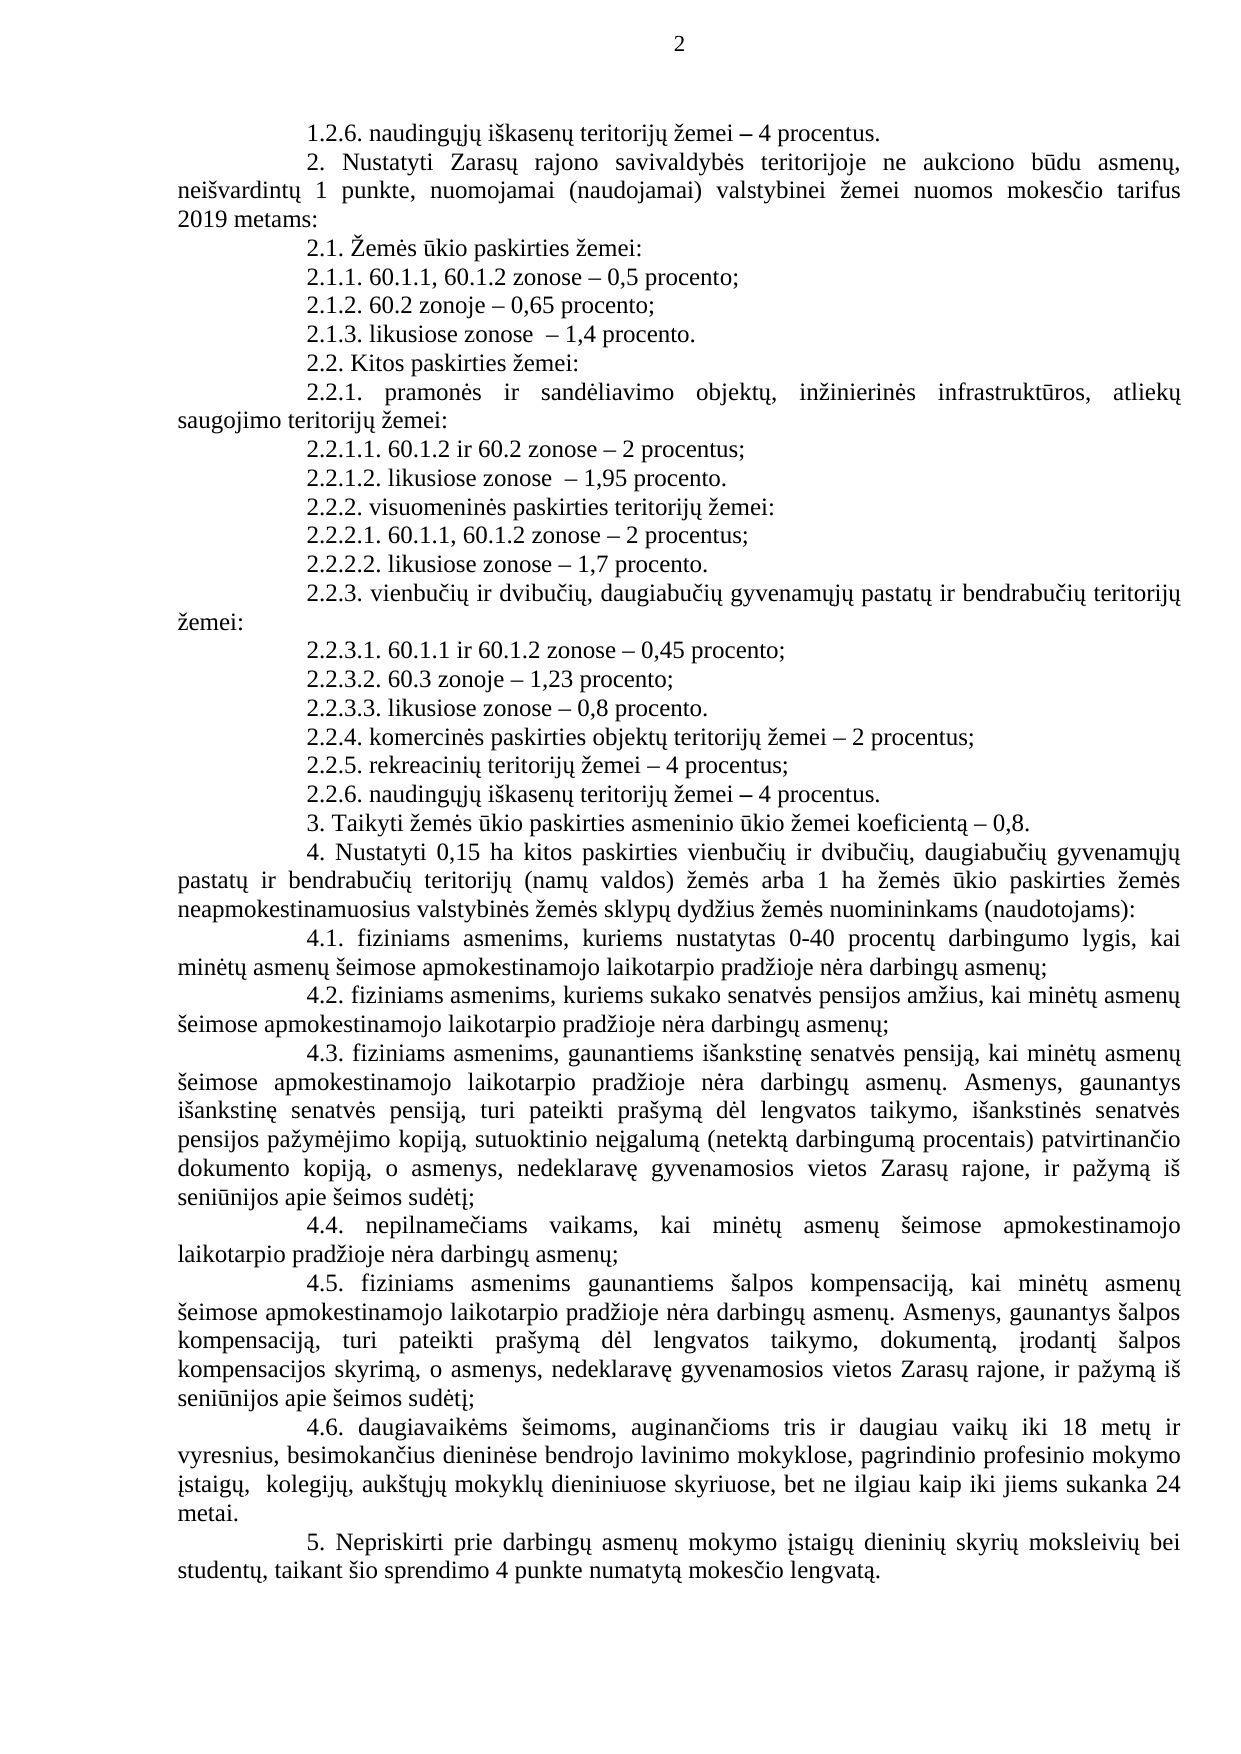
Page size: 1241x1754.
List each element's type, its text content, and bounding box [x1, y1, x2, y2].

text 2.1. Žemės ūkio paskirties žemei: [177, 233, 1181, 262]
text 2.2.1.1. 60.1.2 ir 60.2 zonose – 2 procentus; [177, 434, 1181, 463]
text 2.1.3. likusiose zonose – 1,4 procento. [177, 319, 1181, 348]
text 2.2.3.2. 60.3 zonoje – 1,23 procento; [177, 664, 1181, 693]
text 2.2.3.3. likusiose zonose – 0,8 procento. [177, 693, 1181, 722]
text 2.2.4. komercinės paskirties objektų teritorijų žemei – 2 procentus; [177, 722, 1181, 751]
text 2.2.3.1. 60.1.1 ir 60.1.2 zonose – 0,45 procento; [177, 636, 1181, 664]
text 2.2.1. pramonės ir sandėliavimo objektų, inžinierinės infrastruktūros, atliekų saugojimo teritorijų žemei: [177, 377, 1181, 434]
text 4.3. fiziniams asmenims, gaunantiems išankstinę senatvės pensiją, kai minėtų asmenų šeimose apmokestinamojo laikotarpio pradžioje nėra darbingų asmenų. Asmenys, gaunantys išankstinę senatvės pensiją, turi pateikti prašymą dėl lengvatos taikymo, išankstinės senatvės pensijos pažymėjimo kopiją, sutuoktinio neįgalumą (netektą darbingumą procentais) patvirtinančio dokumento kopiją, o asmenys, nedeklaravę gyvenamosios vietos Zarasų rajone, ir pažymą iš seniūnijos apie šeimos sudėtį; [177, 1038, 1181, 1211]
text 5. Nepriskirti prie darbingų asmenų mokymo įstaigų dieninių skyrių moksleivių bei studentų, taikant šio sprendimo 4 punkte numatytą mokesčio lengvatą. [177, 1527, 1181, 1584]
text 4. Nustatyti 0,15 ha kitos paskirties vienbučių ir dvibučių, daugiabučių gyvenamųjų pastatų ir bendrabučių teritorijų (namų valdos) žemės arba 1 ha žemės ūkio paskirties žemės neapmokestinamuosius valstybinės žemės sklypų dydžius žemės nuomininkams (naudotojams): [177, 837, 1181, 923]
text 2.2. Kitos paskirties žemei: [177, 348, 1181, 377]
text 1.2.6. naudingųjų iškasenų teritorijų žemei – 4 procentus. [177, 118, 1181, 147]
text 2. Nustatyti Zarasų rajono savivaldybės teritorijoje ne aukciono būdu asmenų, neišvardintų 1 punkte, nuomojamai (naudojamai) valstybinei žemei nuomos mokesčio tarifus 2019 metams: [177, 147, 1181, 233]
text 2.2.2.1. 60.1.1, 60.1.2 zonose – 2 procentus; [177, 521, 1181, 549]
text 4.5. fiziniams asmenims gaunantiems šalpos kompensaciją, kai minėtų asmenų šeimose apmokestinamojo laikotarpio pradžioje nėra darbingų asmenų. Asmenys, gaunantys šalpos kompensaciją, turi pateikti prašymą dėl lengvatos taikymo, dokumentą, įrodantį šalpos kompensacijos skyrimą, o asmenys, nedeklaravę gyvenamosios vietos Zarasų rajone, ir pažymą iš seniūnijos apie šeimos sudėtį; [177, 1268, 1181, 1412]
text 4.2. fiziniams asmenims, kuriems sukako senatvės pensijos amžius, kai minėtų asmenų šeimose apmokestinamojo laikotarpio pradžioje nėra darbingų asmenų; [177, 981, 1181, 1038]
text 2.2.5. rekreacinių teritorijų žemei – 4 procentus; [177, 751, 1181, 779]
text 2.2.2. visuomeninės paskirties teritorijų žemei: [177, 492, 1181, 521]
text 2.2.3. vienbučių ir dvibučių, daugiabučių gyvenamųjų pastatų ir bendrabučių teritorijų žemei: [177, 578, 1181, 636]
text 4.4. nepilnamečiams vaikams, kai minėtų asmenų šeimose apmokestinamojo laikotarpio pradžioje nėra darbingų asmenų; [177, 1211, 1181, 1268]
text 3. Taikyti žemės ūkio paskirties asmeninio ūkio žemei koeficientą – 0,8. [177, 808, 1181, 837]
text 2.2.1.2. likusiose zonose – 1,95 procento. [177, 463, 1181, 492]
text 4.6. daugiavaikėms šeimoms, auginančioms tris ir daugiau vaikų iki 18 metų ir vyresnius, besimokančius dieninėse bendrojo lavinimo mokyklose, pagrindinio profesinio mokymo įstaigų, kolegijų, aukštųjų mokyklų dieniniuose skyriuose, bet ne ilgiau kaip iki jiems sukanka 24 metai. [177, 1412, 1181, 1527]
text 4.1. fiziniams asmenims, kuriems nustatytas 0-40 procentų darbingumo lygis, kai minėtų asmenų šeimose apmokestinamojo laikotarpio pradžioje nėra darbingų asmenų; [177, 923, 1181, 981]
text 2.1.2. 60.2 zonoje – 0,65 procento; [177, 291, 1181, 319]
text 2.2.2.2. likusiose zonose – 1,7 procento. [177, 549, 1181, 578]
text 2.2.6. naudingųjų iškasenų teritorijų žemei – 4 procentus. [177, 779, 1181, 808]
text 2.1.1. 60.1.1, 60.1.2 zonose – 0,5 procento; [177, 262, 1181, 291]
